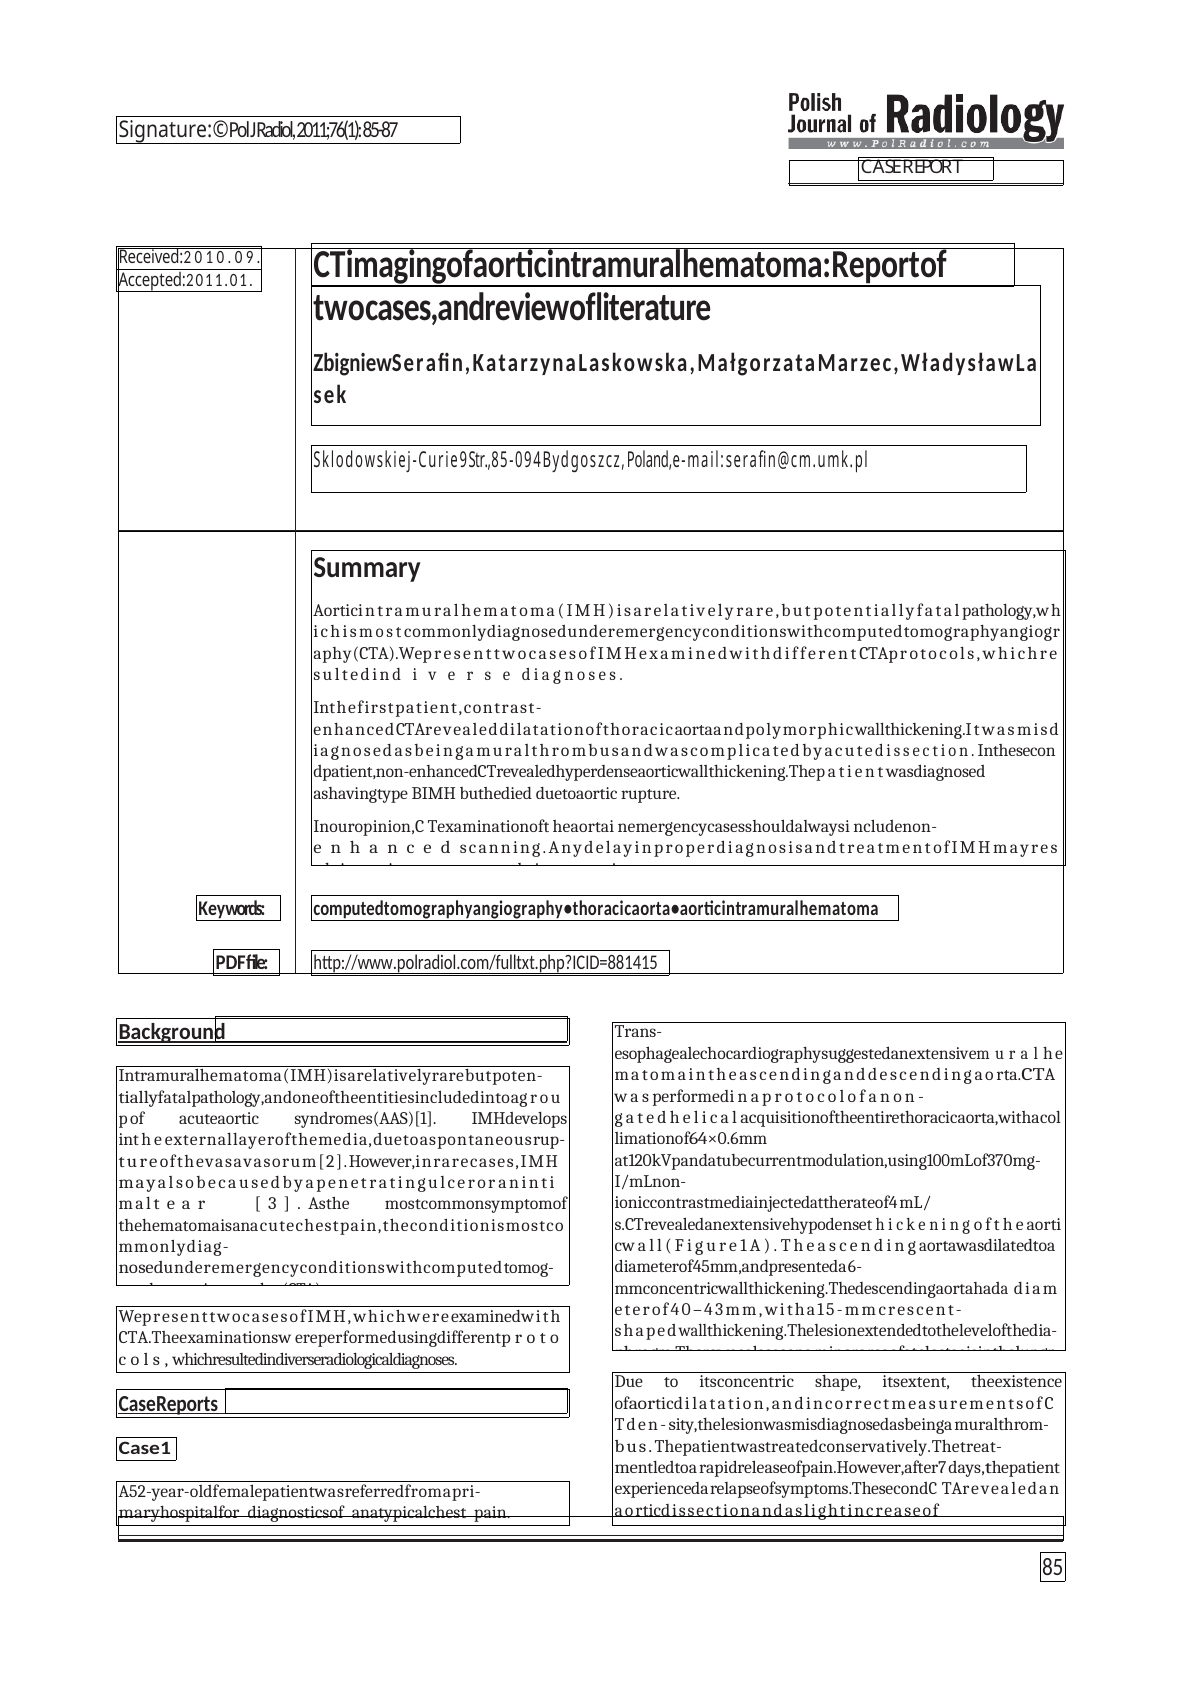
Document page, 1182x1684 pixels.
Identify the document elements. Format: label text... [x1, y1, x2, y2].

text Keywords: [198, 896, 279, 920]
text Inouropinion,CTexaminationoftheaortainemergencycasesshouldalwaysincludenon-enhancedscanning.AnydelayinproperdiagnosisandtreatmentofIMHmayresultinseriouscomplications. [313, 816, 1063, 865]
picture [788, 90, 1065, 149]
text Summary [313, 551, 1063, 584]
text CTimagingofaorticintramuralhematoma:Reportof [313, 249, 1014, 285]
text Case1 [118, 1438, 176, 1459]
text computedtomographyangiography•thoracicaorta•aorticintramuralhematoma [313, 896, 898, 920]
text Background [118, 1019, 215, 1041]
text CASEREPORT [860, 161, 993, 178]
text WepresenttwocasesofIMH,whichwereexaminedwithCTA.Theexaminationswereperformedusingdifferentprotocols,whichresultedindiverseradiologicaldiagnoses. [118, 1307, 567, 1369]
text Author’saddress:ZbigniewSerafin,DepartmentofRadiologyandDiagnosticImaging,NicolausCopernicusUniversity,CollegiumMedicum,Sklodowskiej-Curie9Str.,85-094Bydgoszcz,Poland,e-mail:serafin@cm.umk.pl [313, 448, 1024, 492]
text Received:2010.09.27 [119, 249, 261, 269]
text http://www.polradiol.com/fulltxt.php?ICID=881415 [313, 951, 669, 973]
text Background [216, 1019, 567, 1041]
text CaseReports [118, 1390, 569, 1417]
text Signature:©PolJRadiol,2011;76(1):85-87 [118, 117, 460, 143]
text Accepted:2011.01.07 [119, 270, 261, 291]
text Due to itsconcentric shape, itsextent, theexistence ofaorticdilatation,andincorrectmeasurementsofCTden-sity,thelesionwasmisdiagnosedasbeingamuralthrom-bus.Thepatientwastreatedconservatively.Thetreat-mentledtoarapidreleaseofpain.However,after7days,thepatientexperiencedarelapseofsymptoms.ThesecondCTArevealedanaorticdissectionandaslightincreaseof [614, 1373, 1063, 1516]
text Inthefirstpatient,contrast-enhancedCTArevealeddilatationofthoracicaortaandpolymorphicwallthickening.Itwasmisdiagnosedasbeingamuralthrombusandwascomplicatedbyacutedissection.Inthesecondpatient,non-enhancedCTrevealedhyperdenseaorticwallthickening.Thepatientwasdiagnosed ashavingtype BIMH buthedied duetoaortic rupture. [313, 698, 1063, 804]
text Trans-esophagealechocardiographysuggestedanextensivemuralhematomaintheascendinganddescendingaorta.CTAwasperformedinaprotocolofanon-gatedhelicalacquisitionoftheentirethoracicaorta,withacollimationof64×0.6mm at120kVpandatubecurrentmodulation,using100mLof370mg-I/mLnon-ioniccontrastmediainjectedattherateof4mL/s.CTrevealedanextensivehypodensethickeningoftheaorticwall(Figure1A).Theascendingaortawasdilatedtoadiameterof45mm,andpresenteda6-mmconcentricwallthickening.Thedescendingaortahadadiameterof40–43mm,witha15-mmcrescent-shapedwallthickening.Thelesionextendedtothelevelofthedia-phragm.Therewasalsoseenaminorareaofatelectasisinthelungparenchyma adjacentto thedescendingaorta,andasmallamountoffluidintheleftpleuralcavity. [614, 1023, 1063, 1350]
text A52-year-oldfemalepatientwasreferredfromapri-maryhospitalfor diagnosticsof anatypicalchest pain. [118, 1482, 567, 1516]
text Intramuralhematoma(IMH)isarelativelyrarebutpoten-tiallyfatalpathology,andoneoftheentitiesincludedintoagroupof acuteaortic syndromes(AAS)[1]. IMHdevelops intheexternallayerofthemedia,duetoaspontaneousrup-tureofthevasavasorum[2].However,inrarecases,IMHmayalsobecausedbyapenetratingulceroranintimaltear [3].Asthe mostcommonsymptomof thehematomaisanacutechestpain,theconditionismostcommonlydiag-nosedunderemergencyconditionswithcomputedtomog-raphyangiography(CTA). [118, 1067, 567, 1285]
text Aorticintramuralhematoma(IMH)isarelativelyrare,butpotentiallyfatalpathology,whichismostcommonlydiagnosedunderemergencyconditionswithcomputedtomographyangiography(CTA).WepresenttwocasesofIMHexaminedwithdifferentCTAprotocols,whichresultedindiversediagnoses. [313, 601, 1063, 685]
text PDFfile: [215, 950, 279, 973]
text [313, 244, 1014, 248]
text 85 [1042, 1553, 1065, 1581]
text twocases,andreviewofliterature [313, 286, 1040, 329]
text A52-year-oldfemalepatientwasreferredfromapri-maryhospitalfor diagnosticsof anatypicalchest pain. [119, 1517, 567, 1523]
text ZbigniewSerafin,KatarzynaLaskowska,MałgorzataMarzec,WładysławLasek [313, 346, 1040, 410]
